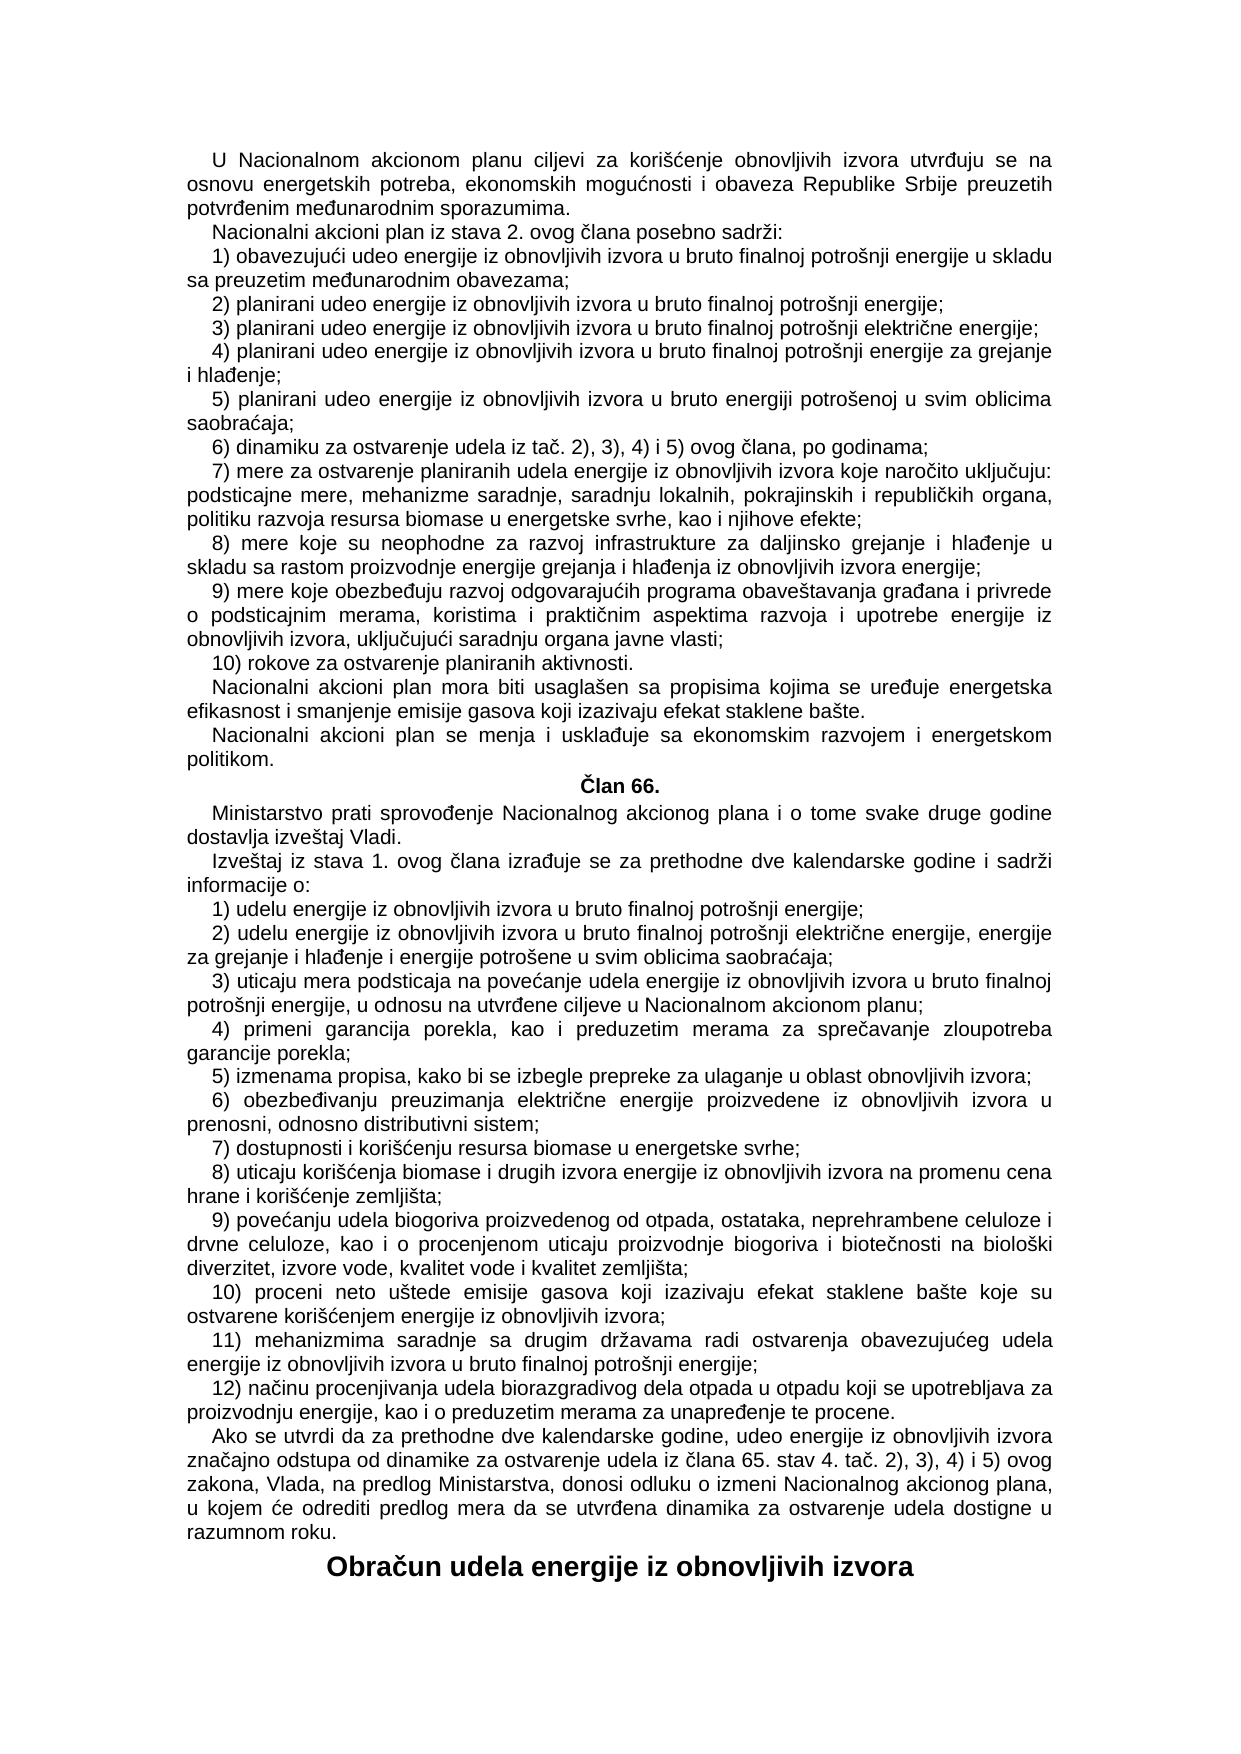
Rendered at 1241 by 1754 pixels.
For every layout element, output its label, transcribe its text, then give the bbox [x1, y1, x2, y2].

text 7) dostupnosti i korišćenju resursa biomase u energetske svrhe; [187, 1136, 1053, 1160]
text Ako se utvrdi da za prethodne dve kalendarske godine, udeo energije iz obnovljivih izvora značajno odstupa od dinamike za ostvarenje udela iz člana 65. stav 4. tač. 2), 3), 4) i 5) ovog zakona, Vlada, na predlog Ministarstva, donosi odluku o izmeni Nacionalnog akcionog plana, u kojem će odrediti predlog mera da se utvrđena dinamika za ostvarenje udela dostigne u razumnom roku. [187, 1424, 1053, 1543]
text 3) planirani udeo energije iz obnovljivih izvora u bruto finalnoj potrošnji električne energije; [187, 315, 1053, 339]
text 11) mehanizmima saradnje sa drugim državama radi ostvarenja obavezujućeg udela energije iz obnovljivih izvora u bruto finalnoj potrošnji energije; [187, 1328, 1053, 1376]
text 4) planirani udeo energije iz obnovljivih izvora u bruto finalnoj potrošnji energije za grejanje i hlađenje; [187, 339, 1053, 387]
text 2) planirani udeo energije iz obnovljivih izvora u bruto finalnoj potrošnji energije; [187, 291, 1053, 315]
text Nacionalni akcioni plan se menja i usklađuje sa ekonomskim razvojem i energetskom politikom. [187, 723, 1053, 771]
text 4) primeni garancija porekla, kao i preduzetim merama za sprečavanje zloupotreba garancije porekla; [187, 1016, 1053, 1064]
text 5) planirani udeo energije iz obnovljivih izvora u bruto energiji potrošenoj u svim oblicima saobraćaja; [187, 387, 1053, 435]
text 6) obezbeđivanju preuzimanja električne energije proizvedene iz obnovljivih izvora u prenosni, odnosno distributivni sistem; [187, 1088, 1053, 1136]
text Nacionalni akcioni plan iz stava 2. ovog člana posebno sadrži: [187, 219, 1053, 243]
text 10) proceni neto uštede emisije gasova koji izazivaju efekat staklene bašte koje su ostvarene korišćenjem energije iz obnovljivih izvora; [187, 1280, 1053, 1328]
text 3) uticaju mera podsticaja na povećanje udela energije iz obnovljivih izvora u bruto finalnoj potrošnji energije, u odnosu na utvrđene ciljeve u Nacionalnom akcionom planu; [187, 968, 1053, 1016]
text 9) mere koje obezbeđuju razvoj odgovarajućih programa obaveštavanja građana i privrede o podsticajnim merama, koristima i praktičnim aspektima razvoja i upotrebe energije iz obnovljivih izvora, uključujući saradnju organa javne vlasti; [187, 579, 1053, 651]
text 8) uticaju korišćenja biomase i drugih izvora energije iz obnovljivih izvora na promenu cena hrane i korišćenje zemljišta; [187, 1160, 1053, 1208]
text Član 66. [148, 774, 1093, 798]
text 1) obavezujući udeo energije iz obnovljivih izvora u bruto finalnoj potrošnji energije u skladu sa preuzetim međunarodnim obavezama; [187, 243, 1053, 291]
text 6) dinamiku za ostvarenje udela iz tač. 2), 3), 4) i 5) ovog člana, po godinama; [187, 435, 1053, 459]
text Ministarstvo prati sprovođenje Nacionalnog akcionog plana i o tome svake druge godine dostavlja izveštaj Vladi. [187, 801, 1053, 849]
text 12) načinu procenjivanja udela biorazgradivog dela otpada u otpadu koji se upotrebljava za proizvodnju energije, kao i o preduzetim merama za unapređenje te procene. [187, 1376, 1053, 1424]
text 8) mere koje su neophodne za razvoj infrastrukture za daljinsko grejanje i hlađenje u skladu sa rastom proizvodnje energije grejanja i hlađenja iz obnovljivih izvora energije; [187, 531, 1053, 579]
text Obračun udela energije iz obnovljivih izvora [148, 1550, 1093, 1582]
text 10) rokove za ostvarenje planiranih aktivnosti. [187, 651, 1053, 675]
text 9) povećanju udela biogoriva proizvedenog od otpada, ostataka, neprehrambene celuloze i drvne celuloze, kao i o procenjenom uticaju proizvodnje biogoriva i biotečnosti na biološki diverzitet, izvore vode, kvalitet vode i kvalitet zemljišta; [187, 1208, 1053, 1280]
text 5) izmenama propisa, kako bi se izbegle prepreke za ulaganje u oblast obnovljivih izvora; [187, 1064, 1053, 1088]
text 1) udelu energije iz obnovljivih izvora u bruto finalnoj potrošnji energije; [187, 897, 1053, 921]
text 7) mere za ostvarenje planiranih udela energije iz obnovljivih izvora koje naročito uključuju: podsticajne mere, mehanizme saradnje, saradnju lokalnih, pokrajinskih i republičkih organa, politiku razvoja resursa biomase u energetske svrhe, kao i njihove efekte; [187, 459, 1053, 531]
text 2) udelu energije iz obnovljivih izvora u bruto finalnoj potrošnji električne energije, energije za grejanje i hlađenje i energije potrošene u svim oblicima saobraćaja; [187, 921, 1053, 968]
text Izveštaj iz stava 1. ovog člana izrađuje se za prethodne dve kalendarske godine i sadrži informacije o: [187, 849, 1053, 897]
text Nacionalni akcioni plan mora biti usaglašen sa propisima kojima se uređuje energetska efikasnost i smanjenje emisije gasova koji izazivaju efekat staklene bašte. [187, 675, 1053, 723]
text U Nacionalnom akcionom planu ciljevi za korišćenje obnovljivih izvora utvrđuju se na osnovu energetskih potreba, ekonomskih mogućnosti i obaveza Republike Srbije preuzetih potvrđenim međunarodnim sporazumima. [187, 148, 1053, 219]
